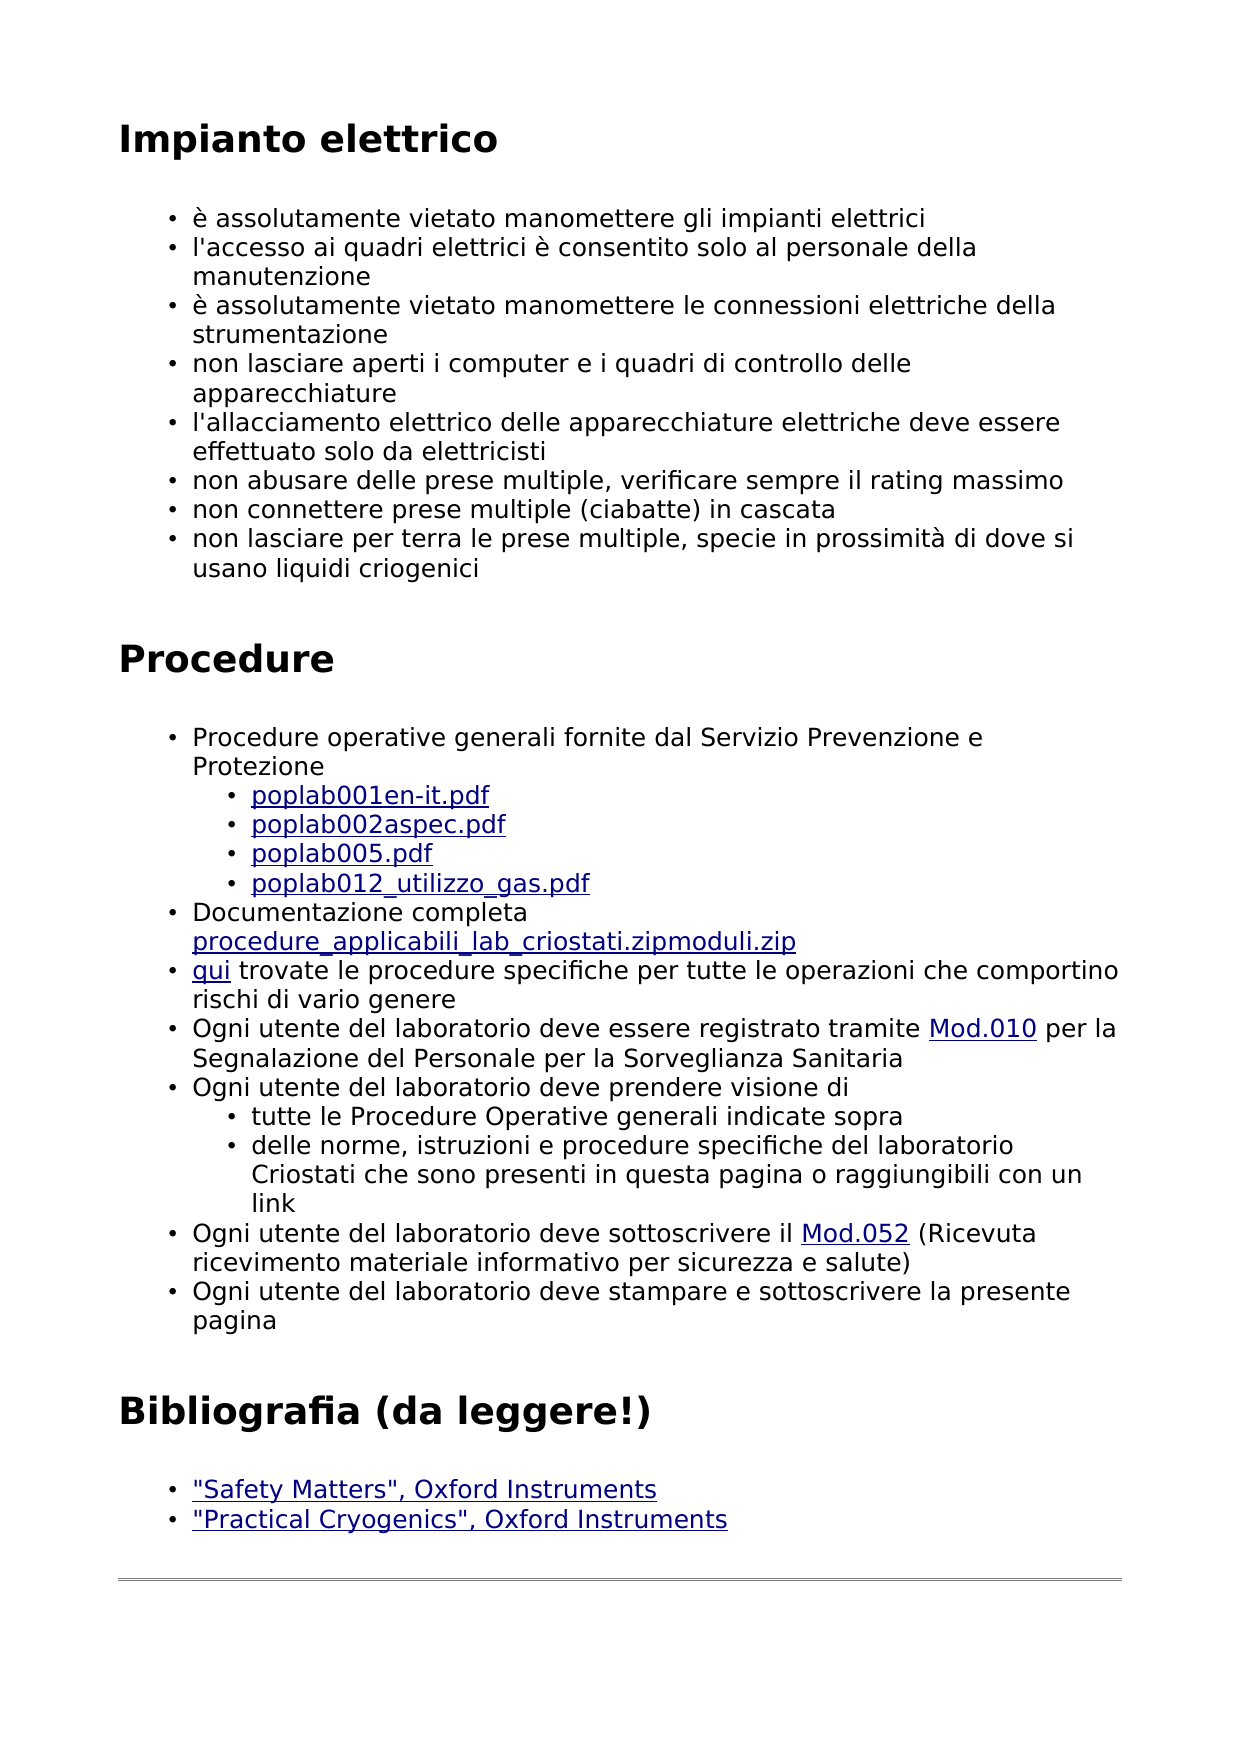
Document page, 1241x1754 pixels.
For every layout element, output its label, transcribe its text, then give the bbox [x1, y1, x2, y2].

list non lasciare per terra le prese multiple, specie in prossimità di dove si usano liquidi criogenici [177, 524, 1122, 583]
list non connettere prese multiple (ciabatte) in cascata [177, 495, 1122, 524]
list poplab005.pdf [236, 840, 1122, 869]
list Ogni utente del laboratorio deve sottoscrivere il Mod.052 (Ricevuta ricevimento materiale informativo per sicurezza e salute) [177, 1219, 1122, 1277]
list tutte le Procedure Operative generali indicate sopra [236, 1102, 1122, 1131]
list non lasciare aperti i computer e i quadri di controllo delle apparecchiature [177, 349, 1122, 408]
subtitle Impianto elettrico [118, 118, 1122, 162]
list non abusare delle prese multiple, verificare sempre il rating massimo [177, 466, 1122, 495]
list è assolutamente vietato manomettere gli impianti elettrici [177, 204, 1122, 233]
list Ogni utente del laboratorio deve stampare e sottoscrivere la presente pagina [177, 1277, 1122, 1336]
list "Practical Cryogenics", Oxford Instruments [177, 1505, 1122, 1534]
list è assolutamente vietato manomettere le connessioni elettriche della strumentazione [177, 291, 1122, 349]
list l'accesso ai quadri elettrici è consentito solo al personale della manutenzione [177, 233, 1122, 291]
list poplab002aspec.pdf [236, 811, 1122, 840]
list l'allacciamento elettrico delle apparecchiature elettriche deve essere effettuato solo da elettricisti [177, 408, 1122, 466]
list poplab012_utilizzo_gas.pdf [236, 869, 1122, 898]
list poplab001en-it.pdf [236, 781, 1122, 811]
subtitle Procedure [118, 637, 1122, 681]
list qui trovate le procedure specifiche per tutte le operazioni che comportino rischi di vario genere [177, 956, 1122, 1015]
list Procedure operative generali fornite dal Servizio Prevenzione e Protezione [177, 723, 1122, 781]
list Ogni utente del laboratorio deve prendere visione di [177, 1073, 1122, 1102]
list Ogni utente del laboratorio deve essere registrato tramite Mod.010 per la Segnalazione del Personale per la Sorveglianza Sanitaria [177, 1015, 1122, 1073]
subtitle Bibliografia (da leggere!) [118, 1390, 1122, 1434]
list "Safety Matters", Oxford Instruments [177, 1476, 1122, 1505]
list delle norme, istruzioni e procedure specifiche del laboratorio Criostati che sono presenti in questa pagina o raggiungibili con un link [236, 1131, 1122, 1219]
list Documentazione completa procedure_applicabili_lab_criostati.zipmoduli.zip [177, 898, 1122, 956]
